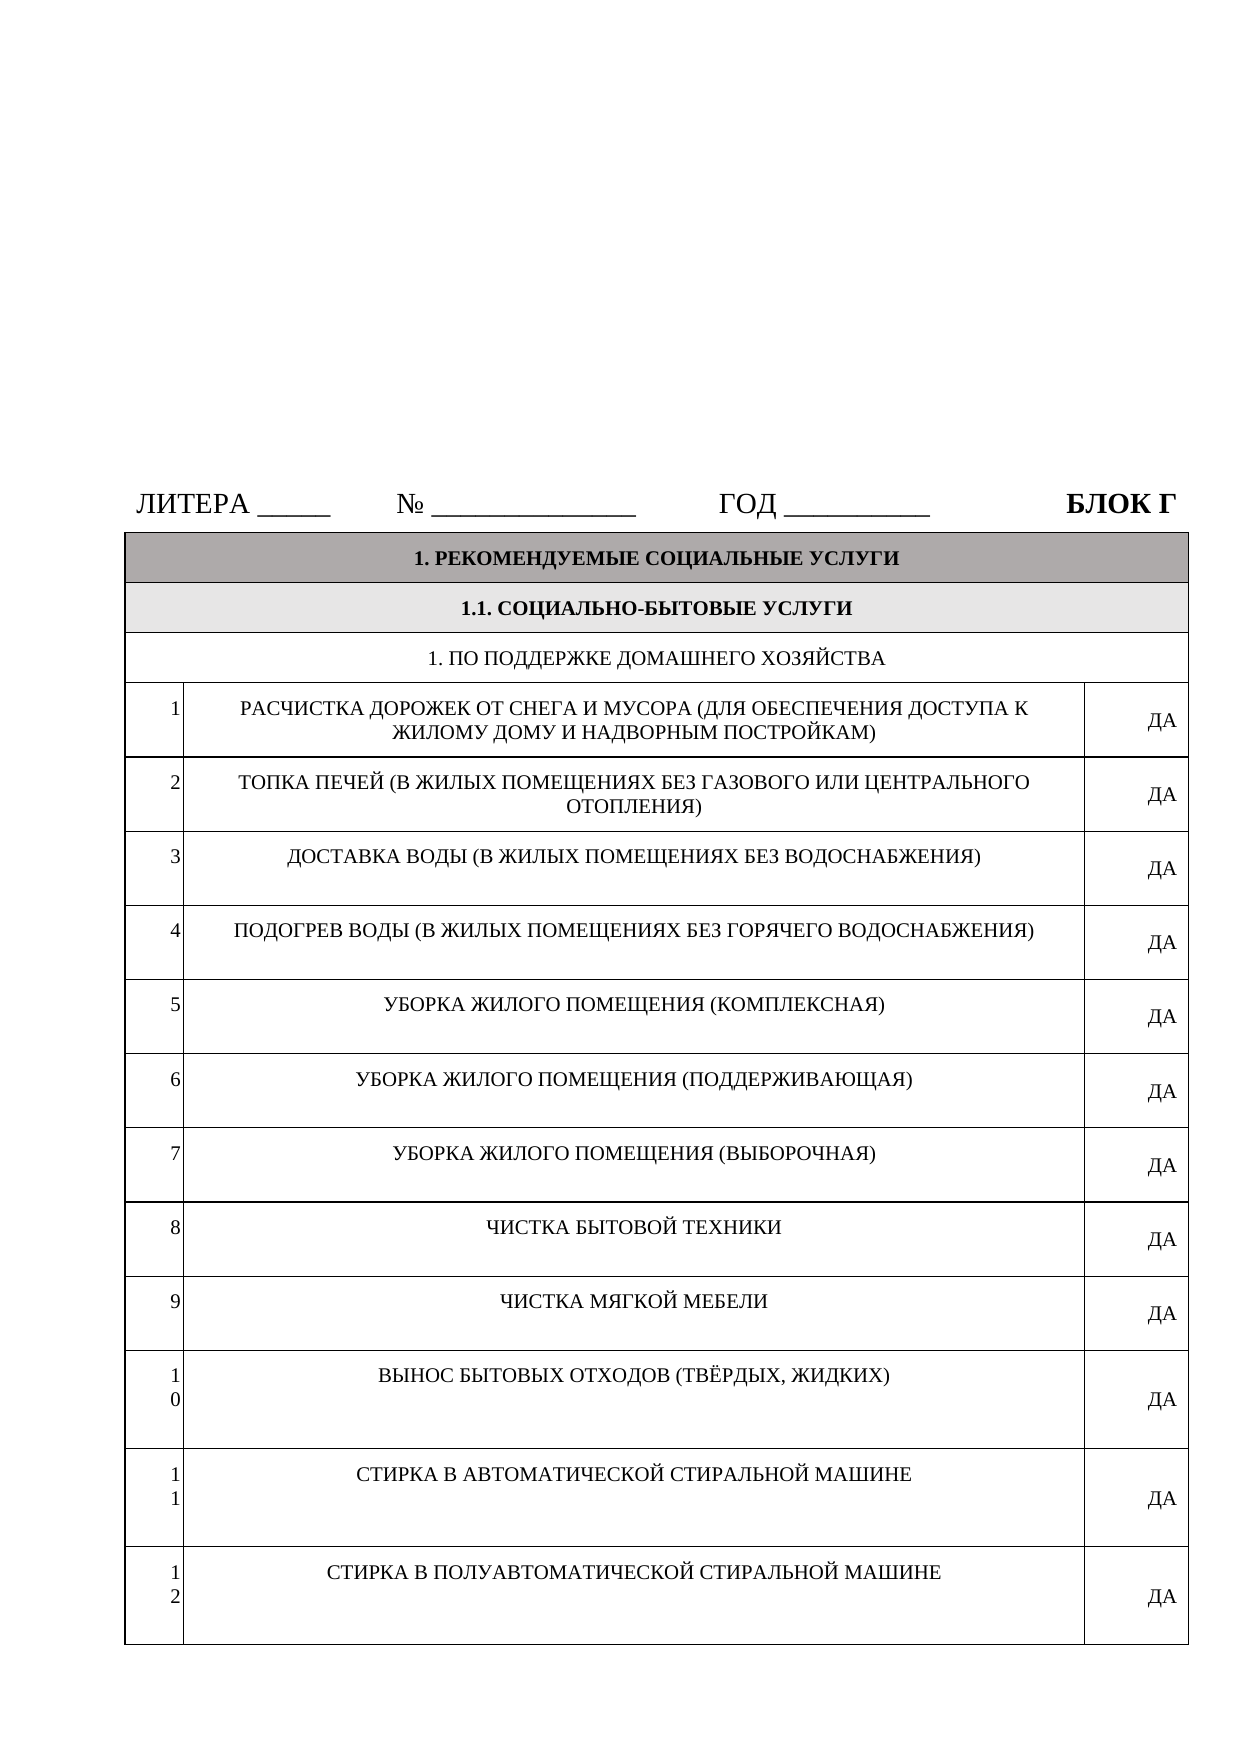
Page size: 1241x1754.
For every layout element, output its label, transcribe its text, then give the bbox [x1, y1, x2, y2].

table_cell УБОРКА ЖИЛОГО ПОМЕЩЕНИЯ (ПОДДЕРЖИВАЮЩАЯ) [184, 1054, 1084, 1127]
table_cell [126, 1054, 183, 1127]
table_cell ДА [1085, 1547, 1188, 1644]
table_cell [126, 1547, 183, 1644]
table_cell [126, 683, 183, 756]
table_cell ДА [1085, 832, 1188, 905]
table_header Литера _____ [125, 473, 349, 532]
table_cell ДА [1085, 1054, 1188, 1127]
table_cell [126, 906, 183, 979]
table_cell [126, 832, 183, 905]
table_cell 1. ПО ПОДДЕРЖКЕ ДОМАШНЕГО ХОЗЯЙСТВА [126, 633, 1188, 682]
table_cell СТИРКА В ПОЛУАВТОМАТИЧЕСКОЙ СТИРАЛЬНОЙ МАШИНЕ [184, 1547, 1084, 1644]
table_cell 1. РЕКОМЕНДУЕМЫЕ СОЦИАЛЬНЫЕ УСЛУГИ [126, 533, 1188, 582]
table_cell ДА [1085, 1203, 1188, 1276]
table_header № ______________ [350, 473, 682, 532]
table_cell ЧИСТКА МЯГКОЙ МЕБЕЛИ [184, 1277, 1084, 1350]
table_cell УБОРКА ЖИЛОГО ПОМЕЩЕНИЯ (ВЫБОРОЧНАЯ) [184, 1128, 1084, 1201]
table_cell ДА [1085, 758, 1188, 831]
table_cell СТИРКА В АВТОМАТИЧЕСКОЙ СТИРАЛЬНОЙ МАШИНЕ [184, 1449, 1084, 1546]
table_cell [126, 1128, 183, 1201]
table_cell УБОРКА ЖИЛОГО ПОМЕЩЕНИЯ (КОМПЛЕКСНАЯ) [184, 980, 1084, 1053]
table_header бЛОК Г [966, 473, 1188, 532]
table_cell ДА [1085, 1128, 1188, 1201]
table_cell [126, 980, 183, 1053]
table_cell [126, 758, 183, 831]
table_cell [126, 1277, 183, 1350]
table_cell [126, 1449, 183, 1546]
table_cell ДА [1085, 906, 1188, 979]
table_header год __________ [682, 473, 966, 532]
table_cell ДОСТАВКА ВОДЫ (В ЖИЛЫХ ПОМЕЩЕНИЯХ БЕЗ ВОДОСНАБЖЕНИЯ) [184, 832, 1084, 905]
table_cell ДА [1085, 1277, 1188, 1350]
table_cell РАСЧИСТКА ДОРОЖЕК ОТ СНЕГА И МУСОРА (ДЛЯ ОБЕСПЕЧЕНИЯ ДОСТУПА К ЖИЛОМУ ДОМУ И НАДВОРНЫМ ПОСТРОЙКАМ) [184, 683, 1084, 756]
table_cell [126, 1351, 183, 1448]
table_cell ЧИСТКА БЫТОВОЙ ТЕХНИКИ [184, 1203, 1084, 1276]
table_cell 1.1. СОЦИАЛЬНО-БЫТОВЫЕ УСЛУГИ [126, 583, 1188, 632]
table_cell ДА [1085, 683, 1188, 756]
table_cell ВЫНОС БЫТОВЫХ ОТХОДОВ (ТВЁРДЫХ, ЖИДКИХ) [184, 1351, 1084, 1448]
table_cell ПОДОГРЕВ ВОДЫ (В ЖИЛЫХ ПОМЕЩЕНИЯХ БЕЗ ГОРЯЧЕГО ВОДОСНАБЖЕНИЯ) [184, 906, 1084, 979]
table_cell [126, 1203, 183, 1276]
table_cell ДА [1085, 1351, 1188, 1448]
table_cell ДА [1085, 980, 1188, 1053]
table_cell ДА [1085, 1449, 1188, 1546]
table_cell ТОПКА ПЕЧЕЙ (В ЖИЛЫХ ПОМЕЩЕНИЯХ БЕЗ ГАЗОВОГО ИЛИ ЦЕНТРАЛЬНОГО ОТОПЛЕНИЯ) [184, 758, 1084, 831]
